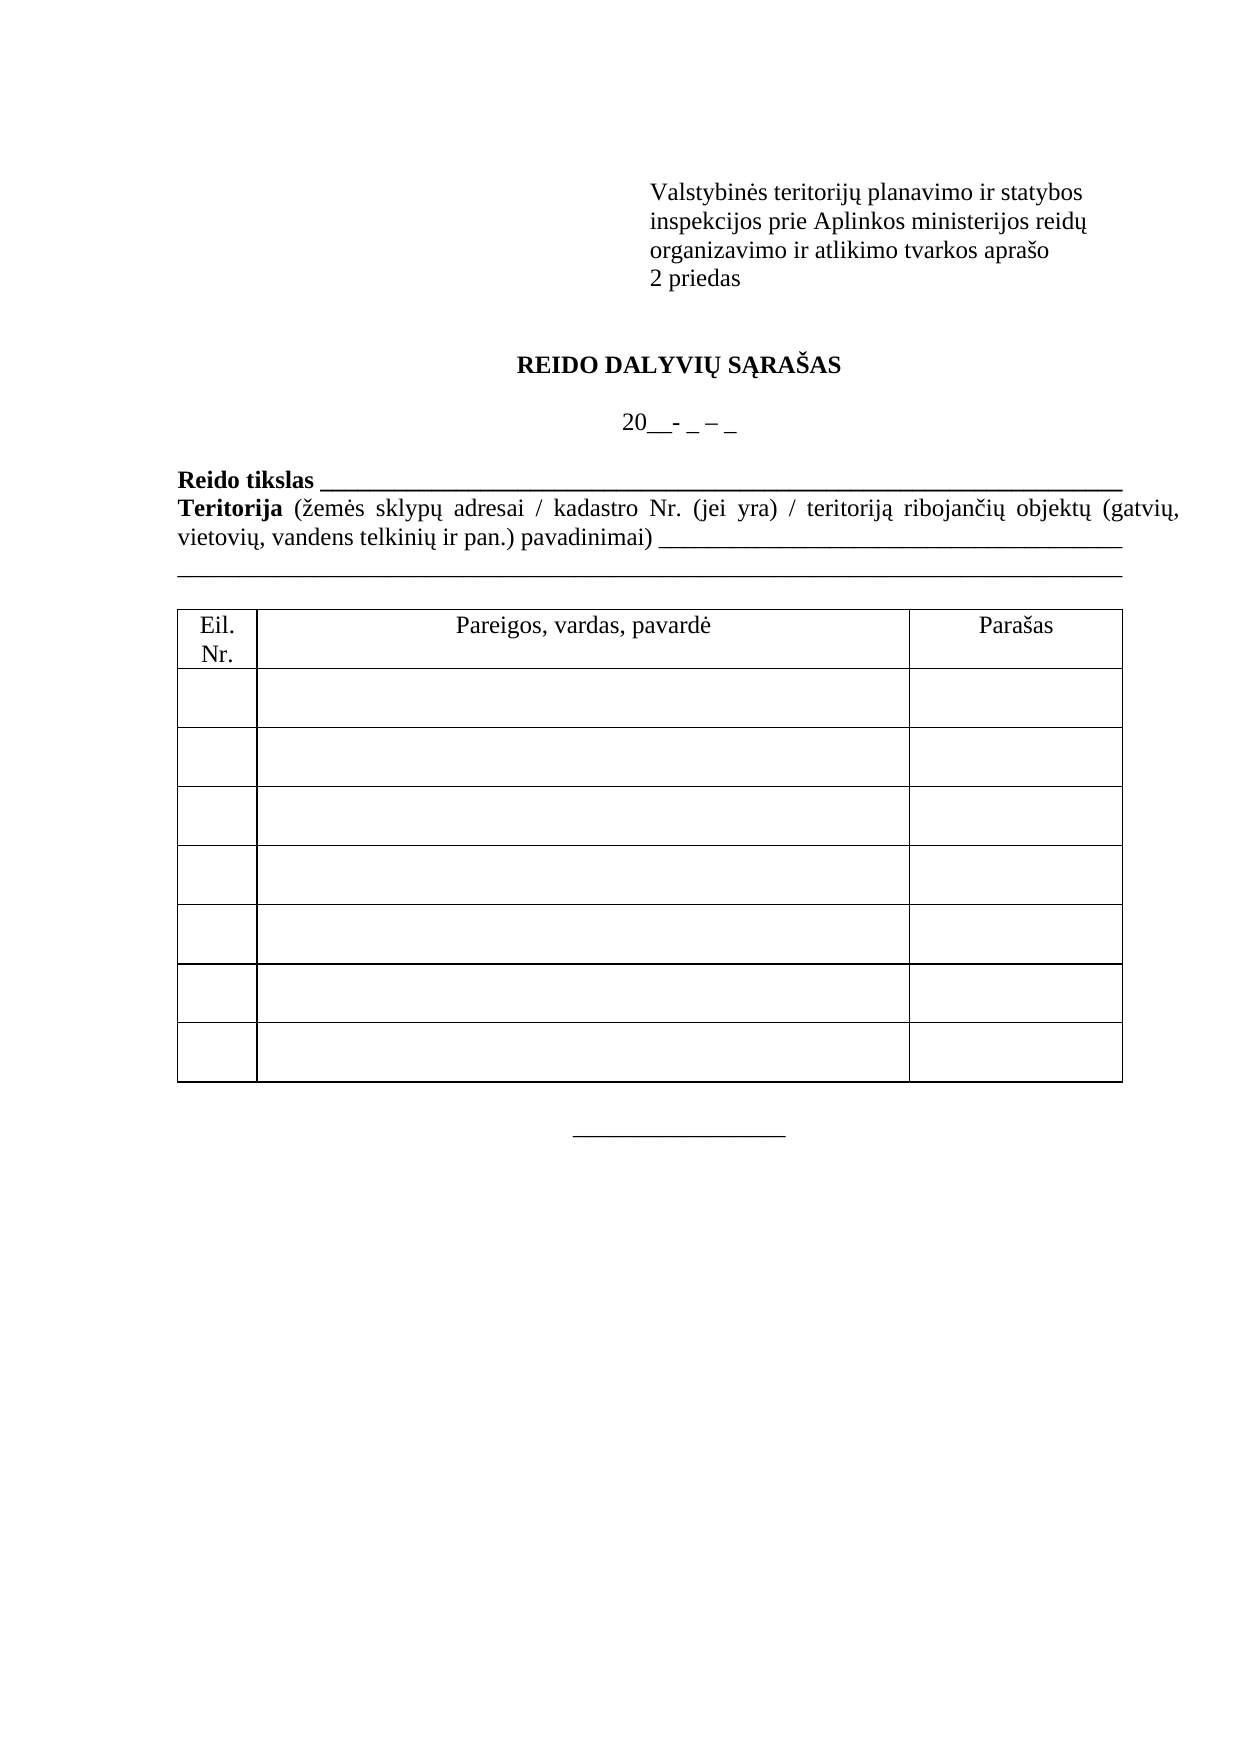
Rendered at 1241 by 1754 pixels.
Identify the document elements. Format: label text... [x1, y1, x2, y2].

text inspekcijos prie Aplinkos ministerijos reidų [649, 206, 1181, 235]
table_cell [910, 728, 1122, 786]
text Teritorija (žemės sklypų adresai / kadastro Nr. (jei yra) / teritoriją ribojančių objektų (gatvių, vietovių, vandens telkinių ir pan.) pavadinimai) [177, 493, 1181, 551]
table_cell [258, 1023, 909, 1081]
text REIDO DALYVIŲ SĄRAŠAS [177, 350, 1181, 378]
table_cell [910, 965, 1122, 1022]
table_cell [258, 846, 909, 904]
table_header Pareigos, vardas, pavardė [258, 610, 909, 667]
table_cell [178, 905, 256, 963]
table_cell [258, 728, 909, 786]
table_cell [910, 1023, 1122, 1081]
table_header Parašas [910, 610, 1122, 667]
table_cell [910, 787, 1122, 845]
table_cell [910, 846, 1122, 904]
text _________________ [177, 1111, 1181, 1140]
table_cell [178, 1023, 256, 1081]
table_cell [910, 669, 1122, 727]
text 20__- _ – _ [177, 407, 1181, 436]
table_cell [178, 669, 256, 727]
text Valstybinės teritorijų planavimo ir statybos [649, 177, 1181, 206]
table_header Eil. Nr. [178, 610, 256, 667]
table_cell [258, 905, 909, 963]
table_cell [258, 787, 909, 845]
table_cell [910, 905, 1122, 963]
table_cell [178, 846, 256, 904]
table_cell [178, 728, 256, 786]
table_cell [178, 965, 256, 1022]
table_cell [178, 787, 256, 845]
text Reido tikslas [177, 465, 1181, 493]
text 2 priedas [649, 263, 1181, 292]
text _ [177, 551, 1181, 580]
table_cell [258, 965, 909, 1022]
table_cell [258, 669, 909, 727]
text organizavimo ir atlikimo tvarkos aprašo [649, 235, 1181, 263]
